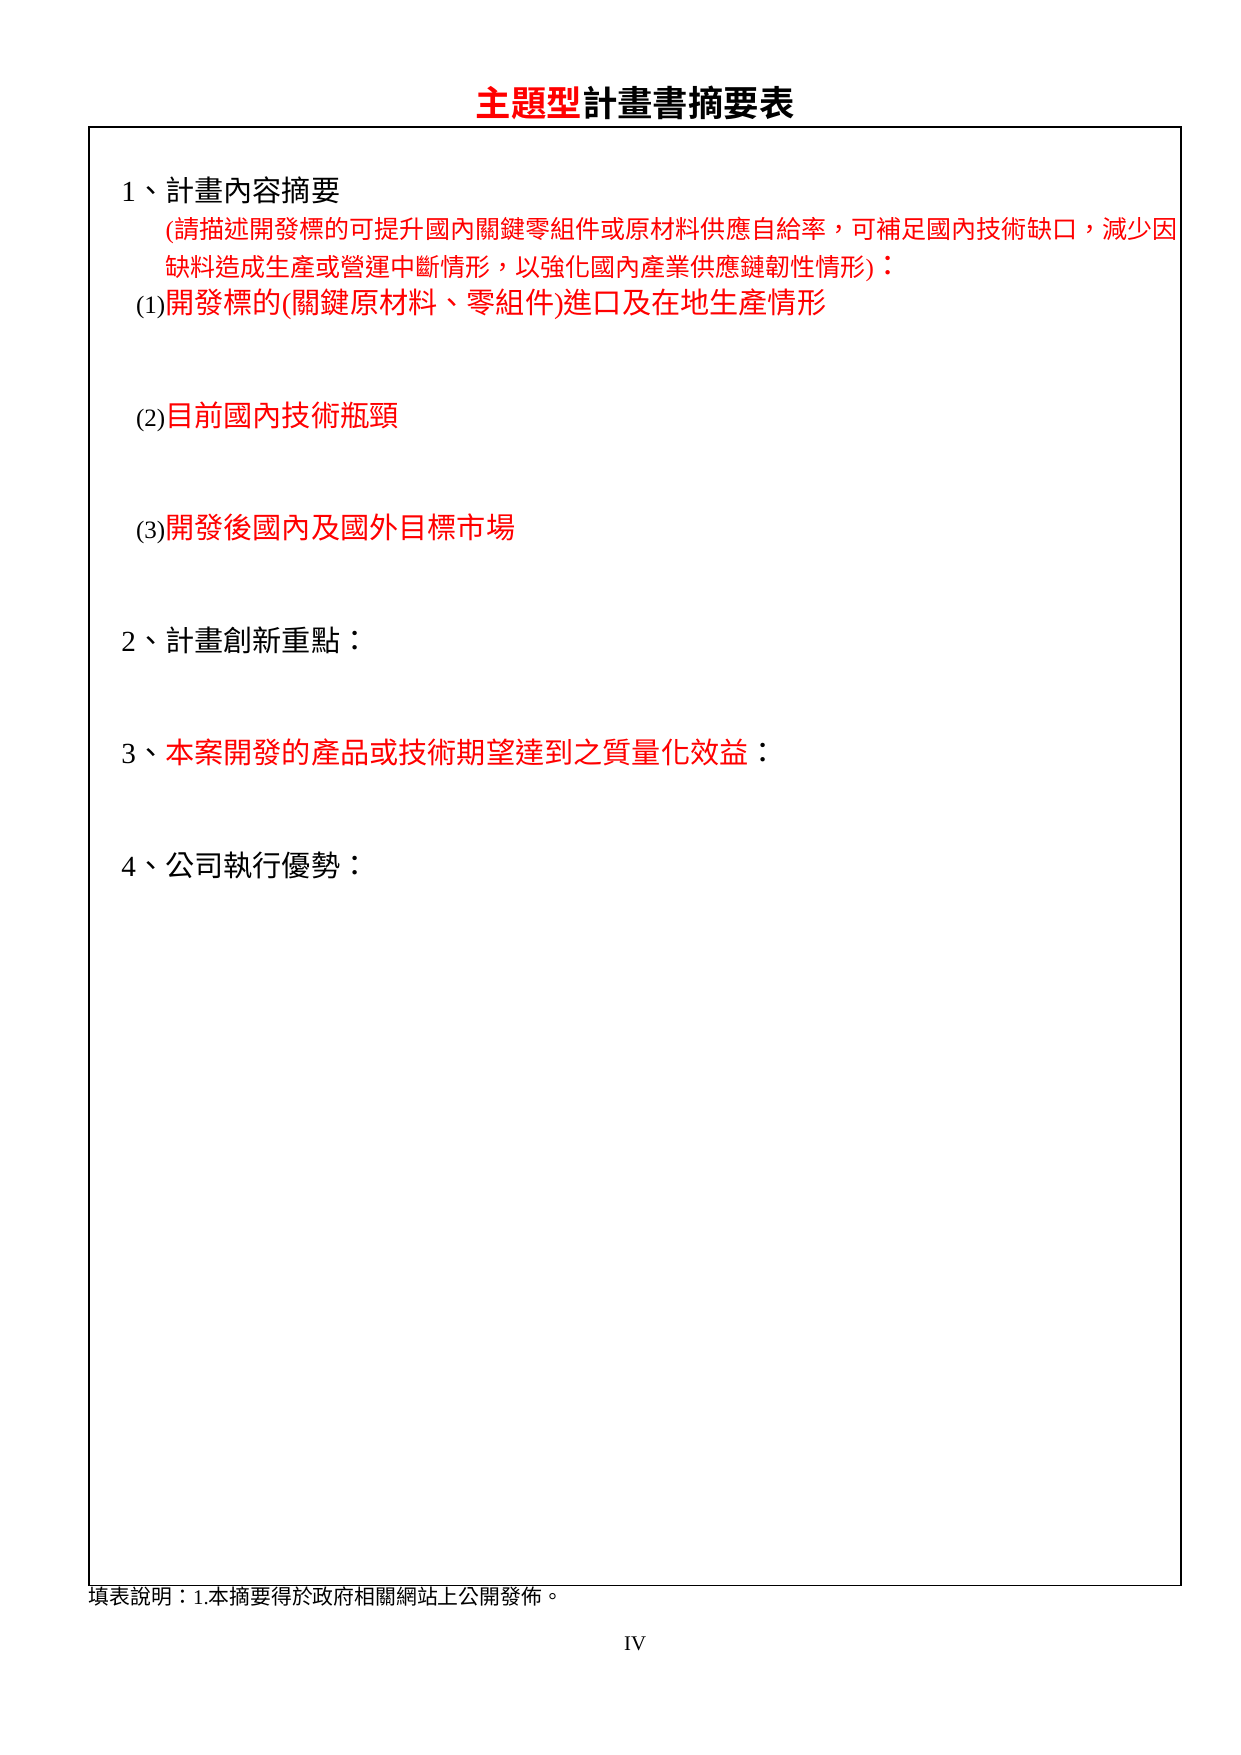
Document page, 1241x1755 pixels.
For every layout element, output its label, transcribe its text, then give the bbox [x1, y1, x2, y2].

table_header 計畫內容摘要 (請描述開發標的可提升國內關鍵零組件或原材料供應自給率，可補足國內技術缺口，減少因缺料造成生產或營運中斷情形，以強化國內產業供應鏈韌性情形)： 開發標的(關鍵原材料、零組件)進口及在地生產情形 目前國內技術瓶頸 開發後國內及國外目標市場 計畫創新重點： 本案開發的產品或技術期望達到之質量化效益： 公司執行優勢： [90, 128, 1180, 1585]
text 主題型計畫書摘要表 [89, 75, 1181, 126]
text 填表說明：1.本摘要得於政府相關網站上公開發佈。 [89, 1586, 1181, 1609]
